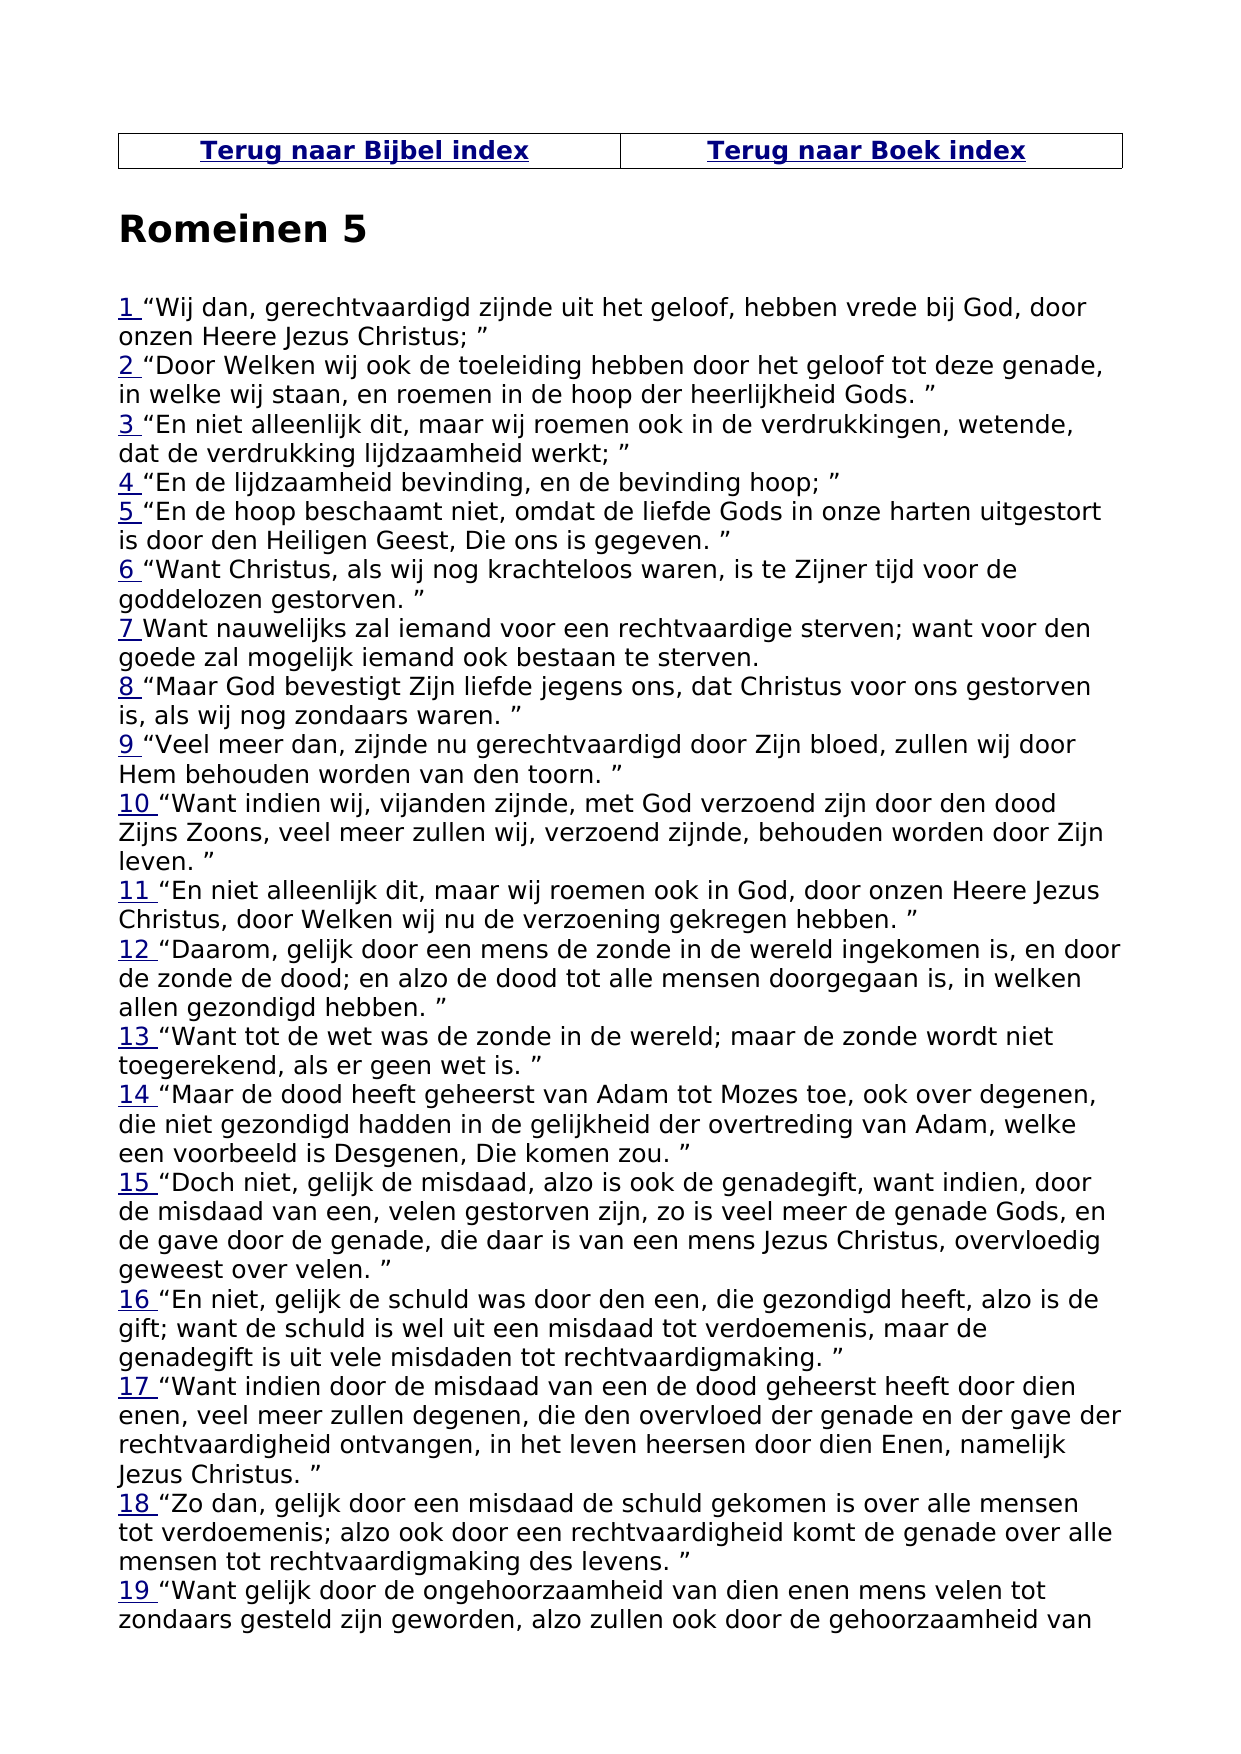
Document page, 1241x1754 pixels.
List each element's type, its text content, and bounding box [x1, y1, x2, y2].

table_header Terug naar Boek index [621, 134, 1122, 168]
subtitle Romeinen 5 [118, 208, 1122, 252]
table_header Terug naar Bijbel index [119, 134, 620, 168]
text 1 “Wij dan, gerechtvaardigd zijnde uit het geloof, hebben vrede bij God, door onzen Heere Jezus Christus; ” 2 “Door Welken wij ook de toeleiding hebben door het geloof tot deze genade, in welke wij staan, en roemen in de hoop der heerlijkheid Gods. ” 3 “En niet alleenlijk dit, maar wij roemen ook in de verdrukkingen, wetende, dat de verdrukking lijdzaamheid werkt; ” 4 “En de lijdzaamheid bevinding, en de bevinding hoop; ” 5 “En de hoop beschaamt niet, omdat de liefde Gods in onze harten uitgestort is door den Heiligen Geest, Die ons is gegeven. ” 6 “Want Christus, als wij nog krachteloos waren, is te Zijner tijd voor de goddelozen gestorven. ” 7 Want nauwelijks zal iemand voor een rechtvaardige sterven; want voor den goede zal mogelijk iemand ook bestaan te sterven. 8 “Maar God bevestigt Zijn liefde jegens ons, dat Christus voor ons gestorven is, als wij nog zondaars waren. ” 9 “Veel meer dan, zijnde nu gerechtvaardigd door Zijn bloed, zullen wij door Hem behouden worden van den toorn. ” 10 “Want indien wij, vijanden zijnde, met God verzoend zijn door den dood Zijns Zoons, veel meer zullen wij, verzoend zijnde, behouden worden door Zijn leven. ” 11 “En niet alleenlijk dit, maar wij roemen ook in God, door onzen Heere Jezus Christus, door Welken wij nu de verzoening gekregen hebben. ” 12 “Daarom, gelijk door een mens de zonde in de wereld ingekomen is, en door de zonde de dood; en alzo de dood tot alle mensen doorgegaan is, in welken allen gezondigd hebben. ” 13 “Want tot de wet was de zonde in de wereld; maar de zonde wordt niet toegerekend, als er geen wet is. ” 14 “Maar de dood heeft geheerst van Adam tot Mozes toe, ook over degenen, die niet gezondigd hadden in de gelijkheid der overtreding van Adam, welke een voorbeeld is Desgenen, Die komen zou. ” 15 “Doch niet, gelijk de misdaad, alzo is ook de genadegift, want indien, door de misdaad van een, velen gestorven zijn, zo is veel meer de genade Gods, en de gave door de genade, die daar is van een mens Jezus Christus, overvloedig geweest over velen. ” 16 “En niet, gelijk de schuld was door den een, die gezondigd heeft, alzo is de gift; want de schuld is wel uit een misdaad tot verdoemenis, maar de genadegift is uit vele misdaden tot rechtvaardigmaking. ” 17 “Want indien door de misdaad van een de dood geheerst heeft door dien enen, veel meer zullen degenen, die den overvloed der genade en der gave der rechtvaardigheid ontvangen, in het leven heersen door dien Enen, namelijk Jezus Christus. ” 18 “Zo dan, gelijk door een misdaad de schuld gekomen is over alle mensen tot verdoemenis; alzo ook door een rechtvaardigheid komt de genade over alle mensen tot rechtvaardigmaking des levens. ” 19 “Want gelijk door de ongehoorzaamheid van dien enen mens velen tot zondaars gesteld zijn geworden, alzo zullen ook door de gehoorzaamheid van [118, 264, 1122, 1635]
